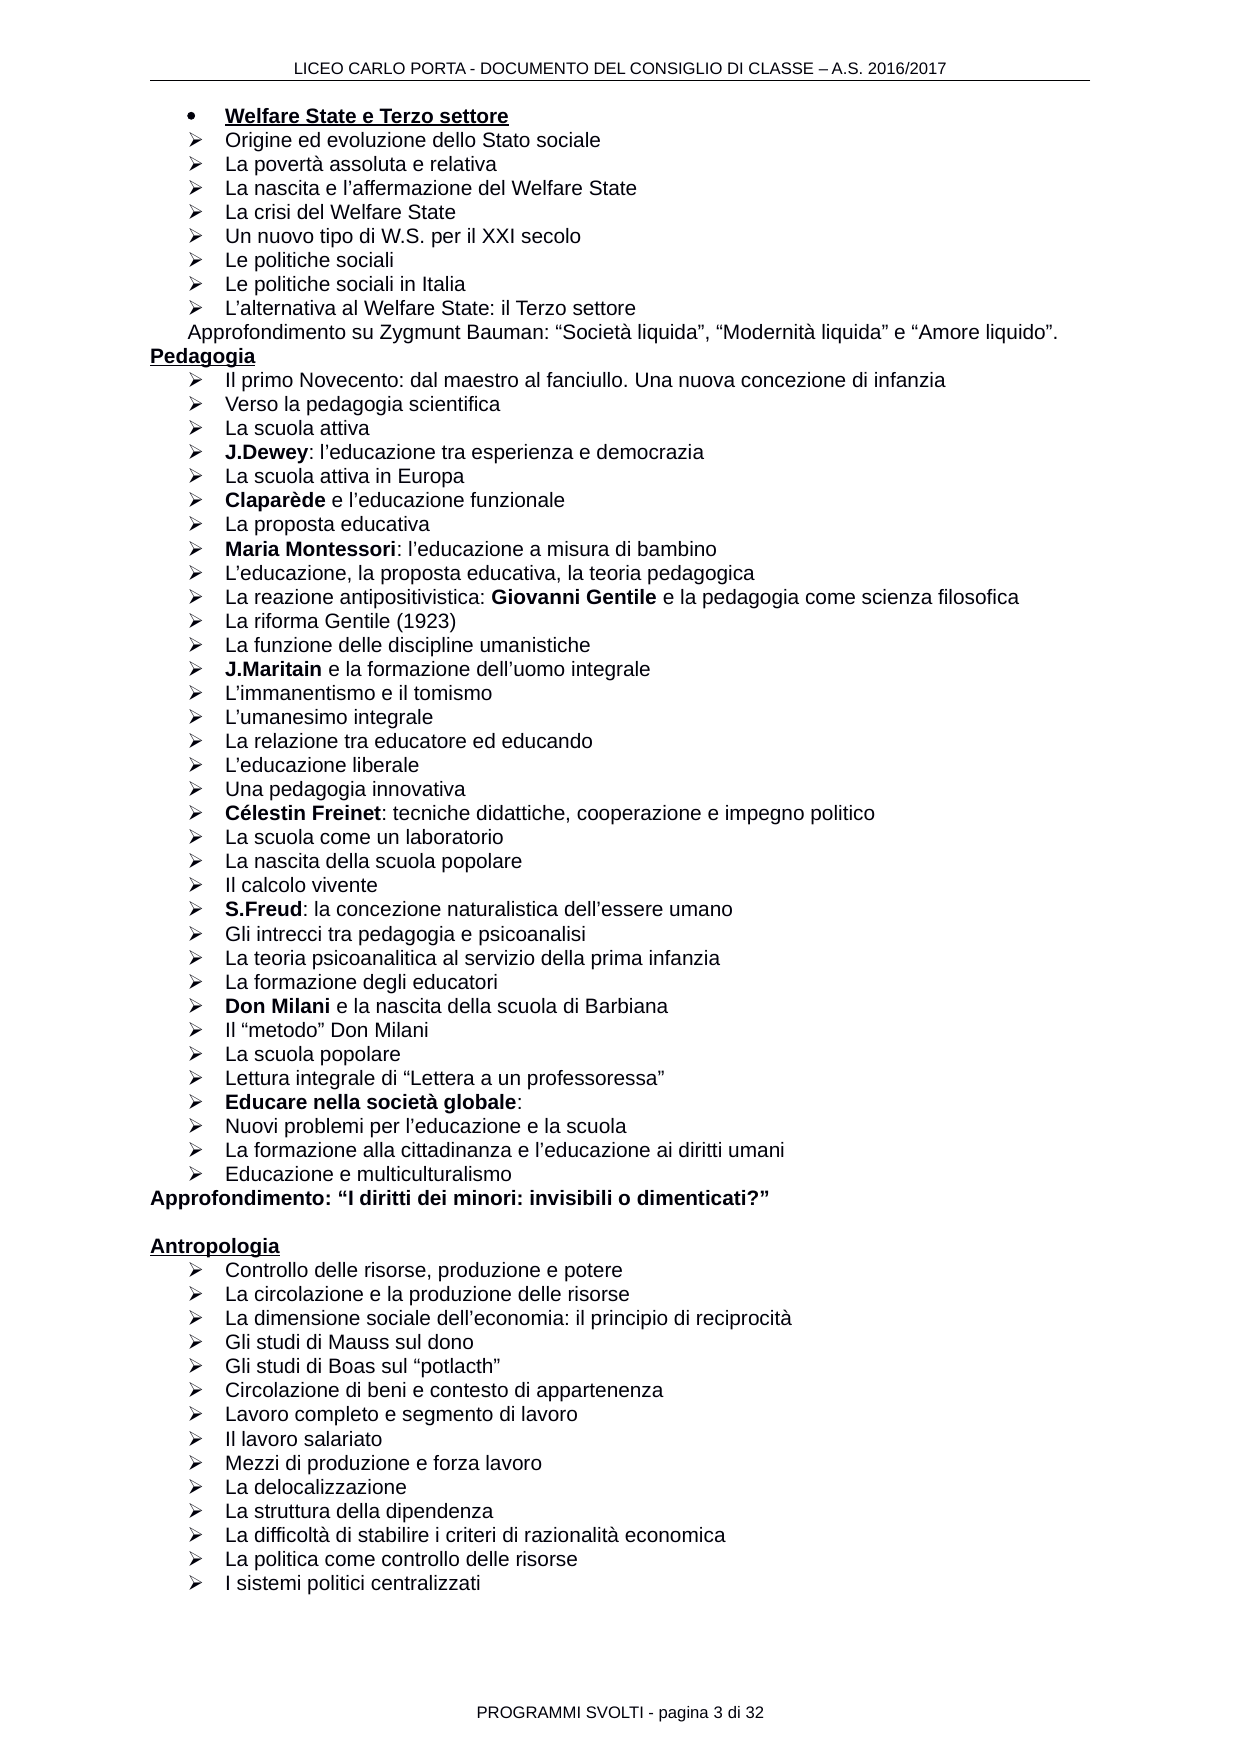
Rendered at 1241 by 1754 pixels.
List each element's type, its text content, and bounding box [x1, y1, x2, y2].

list La scuola attiva [187, 416, 1090, 440]
list La proposta educativa [187, 512, 1090, 536]
list Il “metodo” Don Milani [187, 1018, 1090, 1042]
list La reazione antipositivistica: Giovanni Gentile e la pedagogia come scienza filosofica [187, 584, 1090, 608]
list Educazione e multiculturalismo [187, 1162, 1090, 1186]
list La formazione alla cittadinanza e l’educazione ai diritti umani [187, 1138, 1090, 1162]
list Célestin Freinet: tecniche didattiche, cooperazione e impegno politico [187, 801, 1090, 825]
list Gli intrecci tra pedagogia e psicoanalisi [187, 921, 1090, 945]
list La politica come controllo delle risorse [187, 1547, 1090, 1571]
list La scuola popolare [187, 1042, 1090, 1066]
list La funzione delle discipline umanistiche [187, 633, 1090, 657]
list Una pedagogia innovativa [187, 777, 1090, 801]
list La nascita della scuola popolare [187, 849, 1090, 873]
list I sistemi politici centralizzati [187, 1571, 1090, 1595]
list Mezzi di produzione e forza lavoro [187, 1450, 1090, 1474]
text Pedagogia [150, 344, 1090, 368]
list Le politiche sociali in Italia [187, 272, 1090, 296]
text Approfondimento: “I diritti dei minori: invisibili o dimenticati?” [150, 1186, 1090, 1210]
list La crisi del Welfare State [187, 200, 1090, 224]
list La scuola attiva in Europa [187, 464, 1090, 488]
list La circolazione e la produzione delle risorse [187, 1282, 1090, 1306]
list Il primo Novecento: dal maestro al fanciullo. Una nuova concezione di infanzia [187, 368, 1090, 392]
list La struttura della dipendenza [187, 1498, 1090, 1523]
list La riforma Gentile (1923) [187, 608, 1090, 633]
list Origine ed evoluzione dello Stato sociale [187, 127, 1090, 152]
list La delocalizzazione [187, 1474, 1090, 1498]
list L’umanesimo integrale [187, 705, 1090, 729]
list Il calcolo vivente [187, 873, 1090, 897]
list La formazione degli educatori [187, 969, 1090, 993]
list Un nuovo tipo di W.S. per il XXI secolo [187, 224, 1090, 248]
list Educare nella società globale: [187, 1090, 1090, 1114]
list La dimensione sociale dell’economia: il principio di reciprocità [187, 1306, 1090, 1330]
list L’educazione liberale [187, 753, 1090, 777]
list Il lavoro salariato [187, 1426, 1090, 1450]
list Gli studi di Mauss sul dono [187, 1330, 1090, 1354]
list Maria Montessori: l’educazione a misura di bambino [187, 536, 1090, 560]
list Claparède e l’educazione funzionale [187, 488, 1090, 512]
list L’alternativa al Welfare State: il Terzo settore [187, 296, 1090, 320]
list La scuola come un laboratorio [187, 825, 1090, 849]
list J.Dewey: l’educazione tra esperienza e democrazia [187, 440, 1090, 464]
list La nascita e l’affermazione del Welfare State [187, 176, 1090, 200]
list S.Freud: la concezione naturalistica dell’essere umano [187, 897, 1090, 921]
list Le politiche sociali [187, 248, 1090, 272]
list Gli studi di Boas sul “potlacth” [187, 1354, 1090, 1378]
list La difficoltà di stabilire i criteri di razionalità economica [187, 1523, 1090, 1547]
list Lavoro completo e segmento di lavoro [187, 1402, 1090, 1426]
text Antropologia [150, 1234, 1090, 1258]
list Verso la pedagogia scientifica [187, 392, 1090, 416]
list Circolazione di beni e contesto di appartenenza [187, 1378, 1090, 1402]
list Don Milani e la nascita della scuola di Barbiana [187, 993, 1090, 1018]
list Nuovi problemi per l’educazione e la scuola [187, 1114, 1090, 1138]
list Welfare State e Terzo settore [187, 103, 1090, 127]
list La relazione tra educatore ed educando [187, 729, 1090, 753]
list Controllo delle risorse, produzione e potere [187, 1258, 1090, 1282]
list L’educazione, la proposta educativa, la teoria pedagogica [187, 560, 1090, 584]
list L’immanentismo e il tomismo [187, 681, 1090, 705]
list Lettura integrale di “Lettera a un professoressa” [187, 1066, 1090, 1090]
list La teoria psicoanalitica al servizio della prima infanzia [187, 945, 1090, 969]
list La povertà assoluta e relativa [187, 152, 1090, 176]
list J.Maritain e la formazione dell’uomo integrale [187, 657, 1090, 681]
text Approfondimento su Zygmunt Bauman: “Società liquida”, “Modernità liquida” e “Amore liquido”. [187, 320, 1090, 344]
